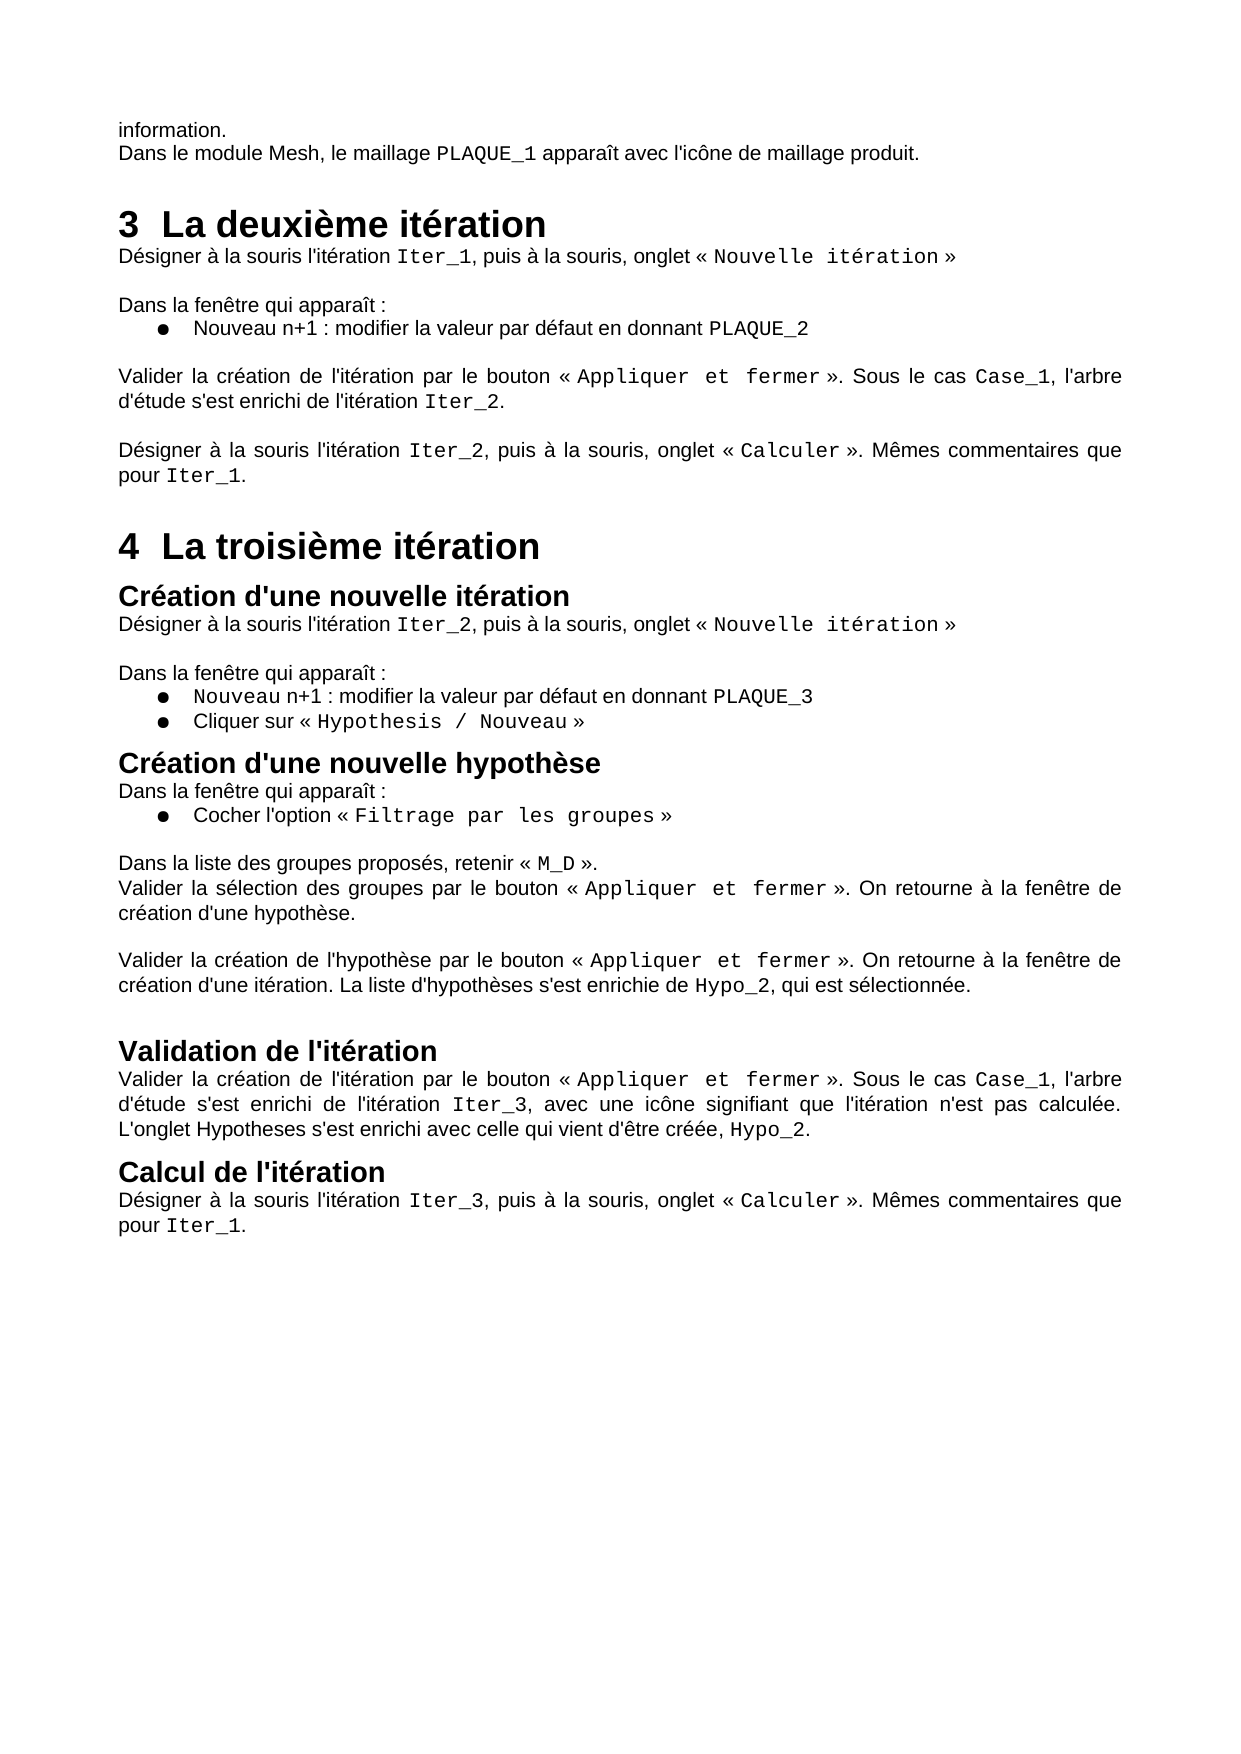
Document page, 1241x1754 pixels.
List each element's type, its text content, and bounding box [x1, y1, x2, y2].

text Désigner à la souris l'itération Iter_3, puis à la souris, onglet « Calculer ». Mêmes commentaires que pour Iter_1. [118, 1188, 1122, 1238]
text Dans la fenêtre qui apparaît : [118, 661, 1122, 684]
text Dans la fenêtre qui apparaît : [118, 293, 1122, 317]
subtitle Création d'une nouvelle itération [118, 580, 1122, 613]
text Valider la création de l'hypothèse par le bouton « Appliquer et fermer ». On retourne à la fenêtre de création d'une itération. La liste d'hypothèses s'est enrichie de Hypo_2, qui est sélectionnée. [118, 948, 1122, 998]
list Nouveau n+1 : modifier la valeur par défaut en donnant PLAQUE_3 [156, 684, 1122, 709]
text Dans le module Mesh, le maillage PLAQUE_1 apparaît avec l'icône de maillage produit. [118, 141, 1122, 166]
text Valider la création de l'itération par le bouton « Appliquer et fermer ». Sous le cas Case_1, l'arbre d'étude s'est enrichi de l'itération Iter_3, avec une icône signifiant que l'itération n'est pas calculée. L'onglet Hypotheses s'est enrichi avec celle qui vient d'être créée, Hypo_2. [118, 1067, 1122, 1143]
text Désigner à la souris l'itération Iter_2, puis à la souris, onglet « Nouvelle itération » [118, 613, 1122, 638]
list Cliquer sur « Hypothesis / Nouveau » [156, 709, 1122, 734]
subtitle Création d'une nouvelle hypothèse [118, 747, 1122, 780]
text Dans la liste des groupes proposés, retenir « M_D ». [118, 852, 1122, 877]
list Nouveau n+1 : modifier la valeur par défaut en donnant PLAQUE_2 [156, 317, 1122, 342]
subtitle Calcul de l'itération [118, 1156, 1122, 1188]
text Désigner à la souris l'itération Iter_1, puis à la souris, onglet « Nouvelle itération » [118, 245, 1122, 270]
text Valider la création de l'itération par le bouton « Appliquer et fermer ». Sous le cas Case_1, l'arbre d'étude s'est enrichi de l'itération Iter_2. [118, 365, 1122, 415]
text Désigner à la souris l'itération Iter_2, puis à la souris, onglet « Calculer ». Mêmes commentaires que pour Iter_1. [118, 438, 1122, 488]
subtitle La troisième itération [118, 525, 1122, 567]
subtitle La deuxième itération [118, 203, 1122, 245]
text Valider la sélection des groupes par le bouton « Appliquer et fermer ». On retourne à la fenêtre de création d'une hypothèse. [118, 877, 1122, 925]
list Cocher l'option « Filtrage par les groupes » [156, 803, 1122, 828]
text information. [118, 118, 1122, 141]
subtitle Validation de l'itération [118, 1035, 1122, 1067]
text Dans la fenêtre qui apparaît : [118, 780, 1122, 803]
